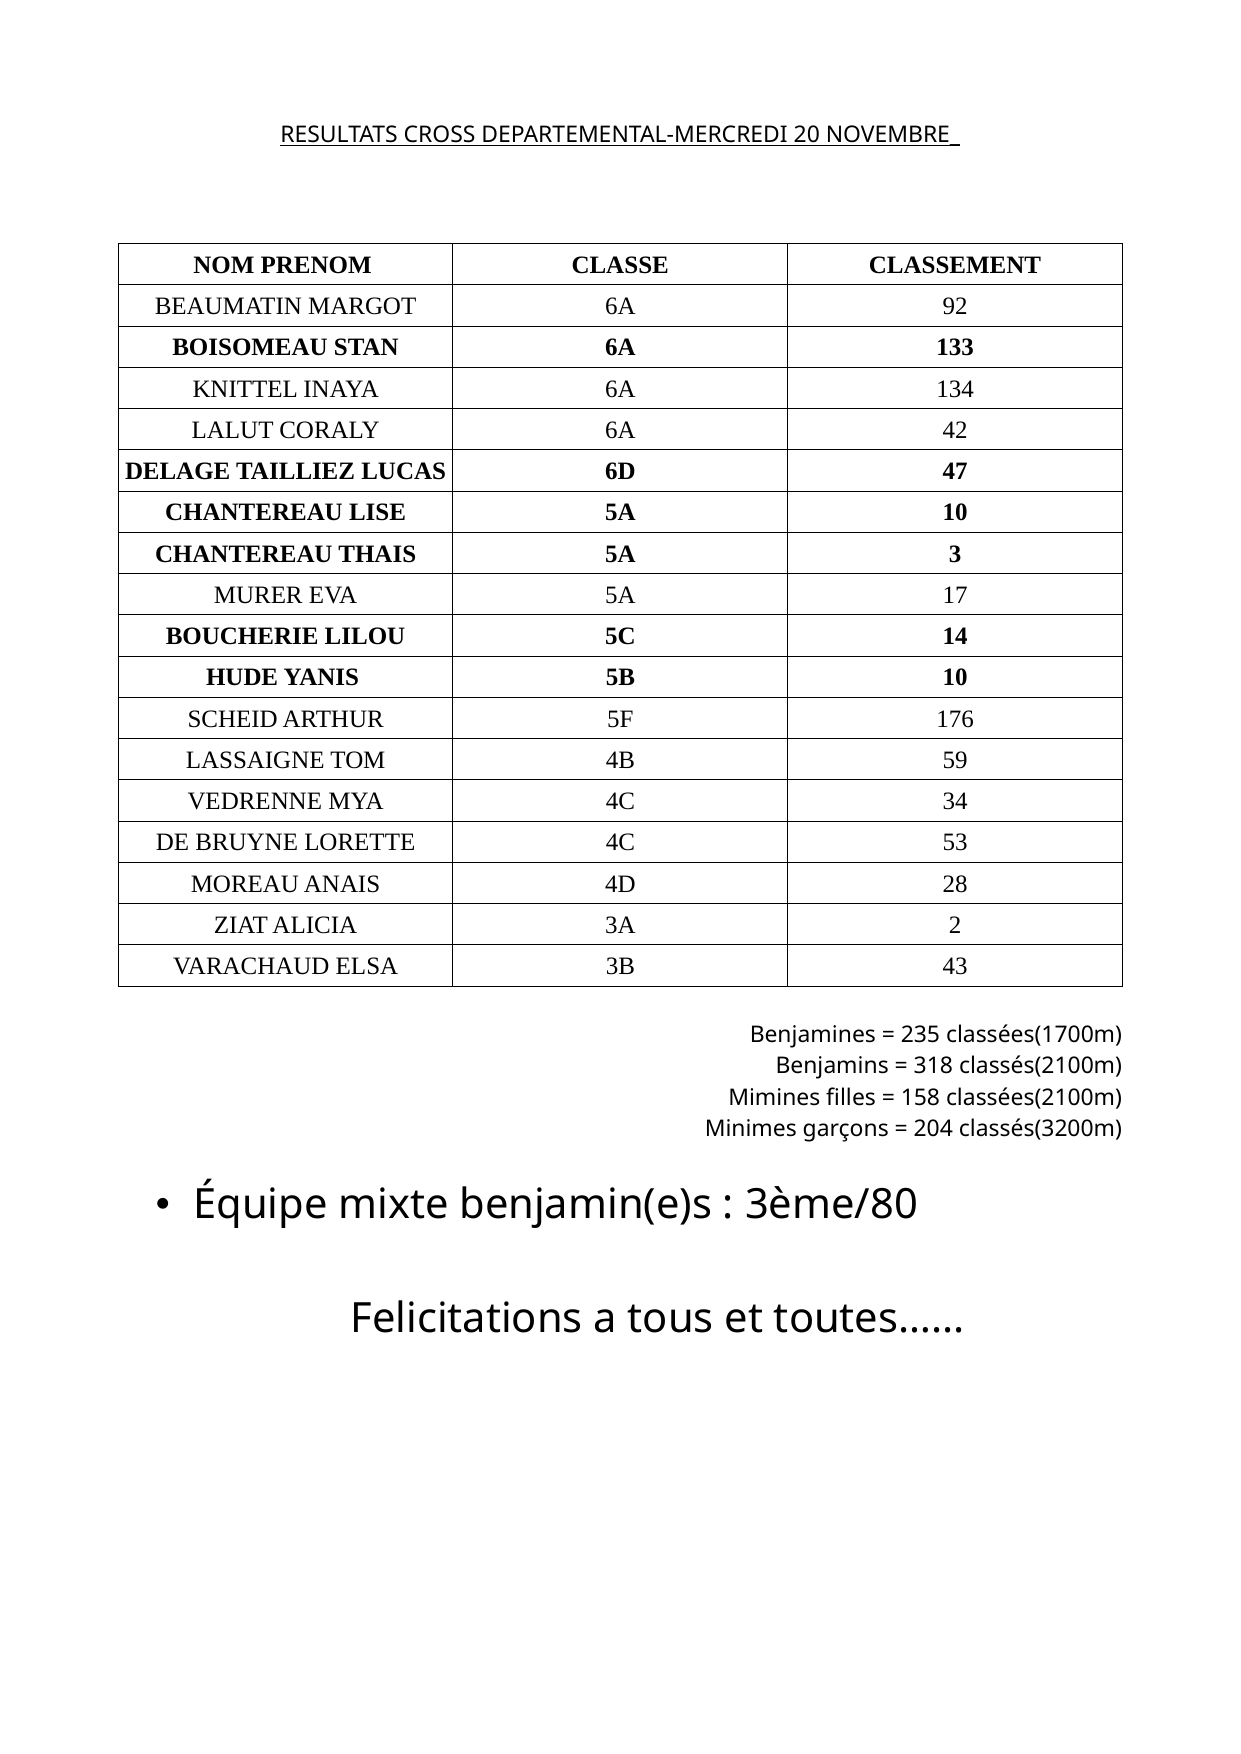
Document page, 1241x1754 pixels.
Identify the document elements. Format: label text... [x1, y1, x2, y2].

table_cell HUDE YANIS [119, 657, 452, 697]
table_cell MOREAU ANAIS [119, 863, 452, 903]
table_cell 59 [788, 739, 1122, 779]
table_cell 10 [788, 492, 1122, 532]
table_cell 4B [453, 739, 787, 779]
text RESULTATS CROSS DEPARTEMENTAL-MERCREDI 20 NOVEMBRE_ [118, 118, 1122, 149]
table_cell SCHEID ARTHUR [119, 698, 452, 738]
table_cell KNITTEL INAYA [119, 368, 452, 408]
list Mimines filles = 158 classées(2100m) [156, 1080, 1122, 1112]
table_cell 14 [788, 615, 1122, 656]
table_cell DELAGE TAILLIEZ LUCAS [119, 450, 452, 491]
table_cell 34 [788, 780, 1122, 821]
table_cell 5B [453, 657, 787, 697]
table_cell 17 [788, 574, 1122, 614]
table_cell 5F [453, 698, 787, 738]
table_cell 133 [788, 327, 1122, 367]
table_cell VARACHAUD ELSA [119, 945, 452, 986]
table_cell 4C [453, 822, 787, 862]
table_cell BEAUMATIN MARGOT [119, 285, 452, 326]
table_cell VEDRENNE MYA [119, 780, 452, 821]
list Benjamines = 235 classées(1700m) [156, 1018, 1122, 1049]
table_header NOM PRENOM [119, 244, 452, 284]
table_cell ZIAT ALICIA [119, 904, 452, 944]
list Minimes garçons = 204 classés(3200m) [156, 1112, 1122, 1143]
table_cell 47 [788, 450, 1122, 491]
table_cell DE BRUYNE LORETTE [119, 822, 452, 862]
table_cell 6A [453, 368, 787, 408]
table_cell 176 [788, 698, 1122, 738]
table_cell 92 [788, 285, 1122, 326]
table_cell CHANTEREAU THAIS [119, 533, 452, 573]
table_cell 5C [453, 615, 787, 656]
table_cell 134 [788, 368, 1122, 408]
table_cell 5A [453, 574, 787, 614]
table_cell 3 [788, 533, 1122, 573]
table_cell BOISOMEAU STAN [119, 327, 452, 367]
table_cell LALUT CORALY [119, 409, 452, 449]
table_cell LASSAIGNE TOM [119, 739, 452, 779]
table_cell 3A [453, 904, 787, 944]
table_cell 6A [453, 409, 787, 449]
table_cell 4C [453, 780, 787, 821]
list Équipe mixte benjamin(e)s : 3ème/80 [156, 1174, 1122, 1231]
table_cell 43 [788, 945, 1122, 986]
list Felicitations a tous et toutes…... [156, 1288, 1122, 1344]
table_cell MURER EVA [119, 574, 452, 614]
list Benjamins = 318 classés(2100m) [156, 1049, 1122, 1080]
table_cell 5A [453, 492, 787, 532]
table_cell 53 [788, 822, 1122, 862]
table_cell 28 [788, 863, 1122, 903]
table_cell BOUCHERIE LILOU [119, 615, 452, 656]
table_cell CHANTEREAU LISE [119, 492, 452, 532]
table_cell 6D [453, 450, 787, 491]
table_cell 6A [453, 285, 787, 326]
table_cell 5A [453, 533, 787, 573]
table_cell 4D [453, 863, 787, 903]
table_header CLASSEMENT [788, 244, 1122, 284]
table_cell 2 [788, 904, 1122, 944]
table_cell 6A [453, 327, 787, 367]
table_cell 10 [788, 657, 1122, 697]
table_cell 3B [453, 945, 787, 986]
table_header CLASSE [453, 244, 787, 284]
table_cell 42 [788, 409, 1122, 449]
